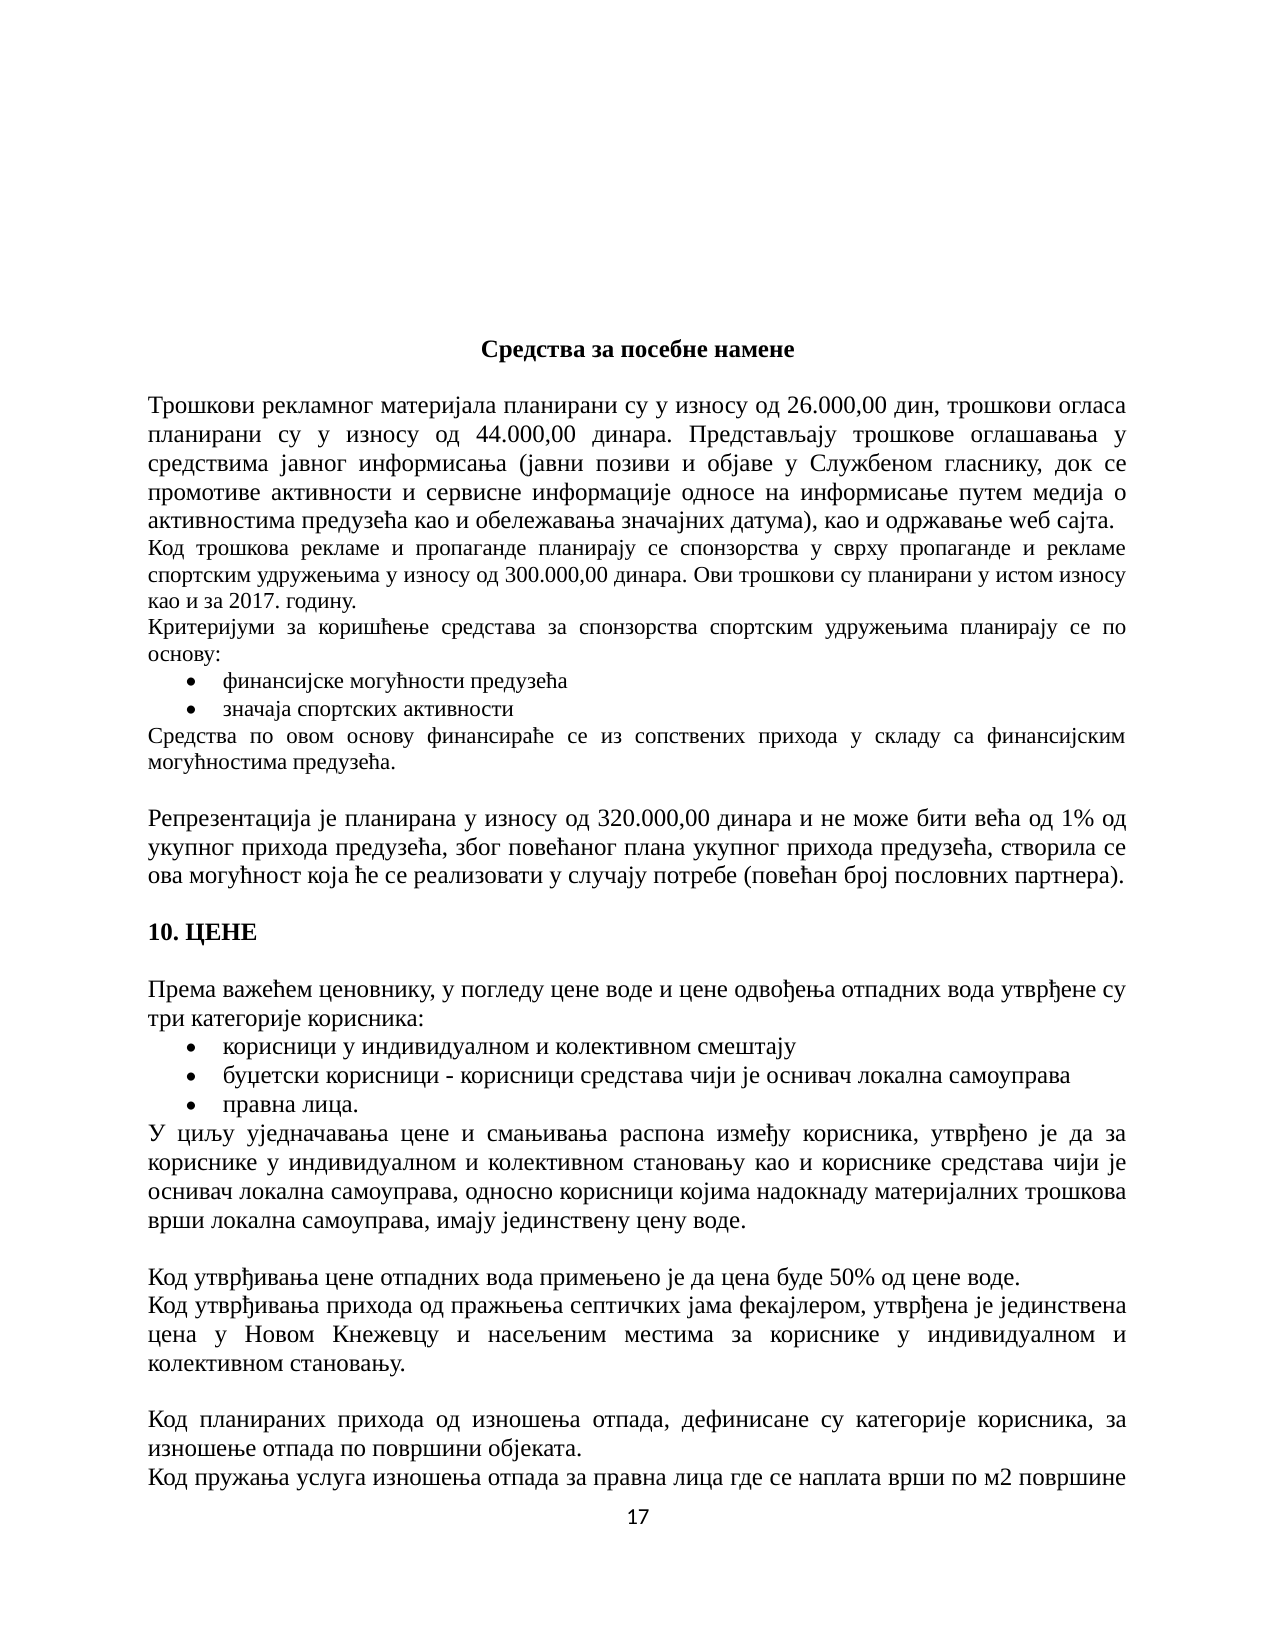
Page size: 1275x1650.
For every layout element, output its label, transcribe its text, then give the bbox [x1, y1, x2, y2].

list правна лица. [185, 1089, 1127, 1118]
text У циљу уједначавања цене и смањивања распона између корисника, утврђено је да за кориснике у индивидуалном и колективном становању као и кориснике средстава чији је оснивач локална самоуправа, односно корисници којима надокнаду материјалних трошкова врши локална самоуправа, имају јединствену цену воде. [148, 1118, 1127, 1233]
text Према важећем ценовнику, у погледу цене воде и цене одвођења отпадних вода утврђене су три категорије корисника: [148, 974, 1127, 1031]
text Репрезентација је планирана у износу од 320.000,00 динара и не може бити већа од 1% од укупног прихода предузећа, због повећаног плана укупног прихода предузећа, створила се ова могућност која ће се реализовати у случају потребе (повећан број пословних партнера). [148, 803, 1127, 889]
list финансијске могућности предузећа [185, 666, 1127, 694]
text Код планираних прихода од изношења отпада, дефинисане су категорије корисника, за изношење отпада по површини објеката. [148, 1404, 1127, 1462]
text 10. ЦЕНЕ [148, 917, 1127, 946]
text Средства за посебне намене [148, 334, 1127, 362]
text Критеријуми за коришћење средстава за спонзорства спортским удружењима планирају се по основу: [148, 613, 1127, 666]
list значаја спортских активности [185, 694, 1127, 722]
text Код трошкова рекламе и пропаганде планирају се спонзорства у сврху пропаганде и рекламе спортским удружењима у износу од 300.000,00 динара. Ови трошкови су планирани у истом износу као и за 2017. годину. [148, 534, 1127, 613]
text Код утврђивања прихода од пражњења септичких јама фекајлером, утврђена је јединствена цена у Новом Кнежевцу и насељеним местима за кориснике у индивидуалном и колективном становању. [148, 1290, 1127, 1377]
text Средства по овом основу финансираће се из сопствених прихода у складу са финансијским могућностима предузећа. [148, 722, 1127, 775]
text Код пружања услуга изношења отпада за правна лица где се наплата врши по м2 површине [148, 1462, 1127, 1491]
list буџетски корисници - корисници средстава чији је оснивач локална самоуправа [185, 1060, 1127, 1089]
text Код утврђивања цене отпадних вода примењено је да цена буде 50% од цене воде. [148, 1262, 1127, 1290]
text Трошкови рекламног материјала планирани су у износу од 26.000,00 дин, трошкови огласа планирани су у износу од 44.000,00 динара. Представљају трошкове оглашавања у средствима јавног информисања (јавни позиви и објаве у Службеном гласнику, док се промотиве активности и сервисне информације односе на информисање путем медија о активностима предузећа као и обележавања значајних датума), као и одржавање wеб сајта. [148, 391, 1127, 534]
list корисници у индивидуалном и колективном смештају [185, 1031, 1127, 1060]
